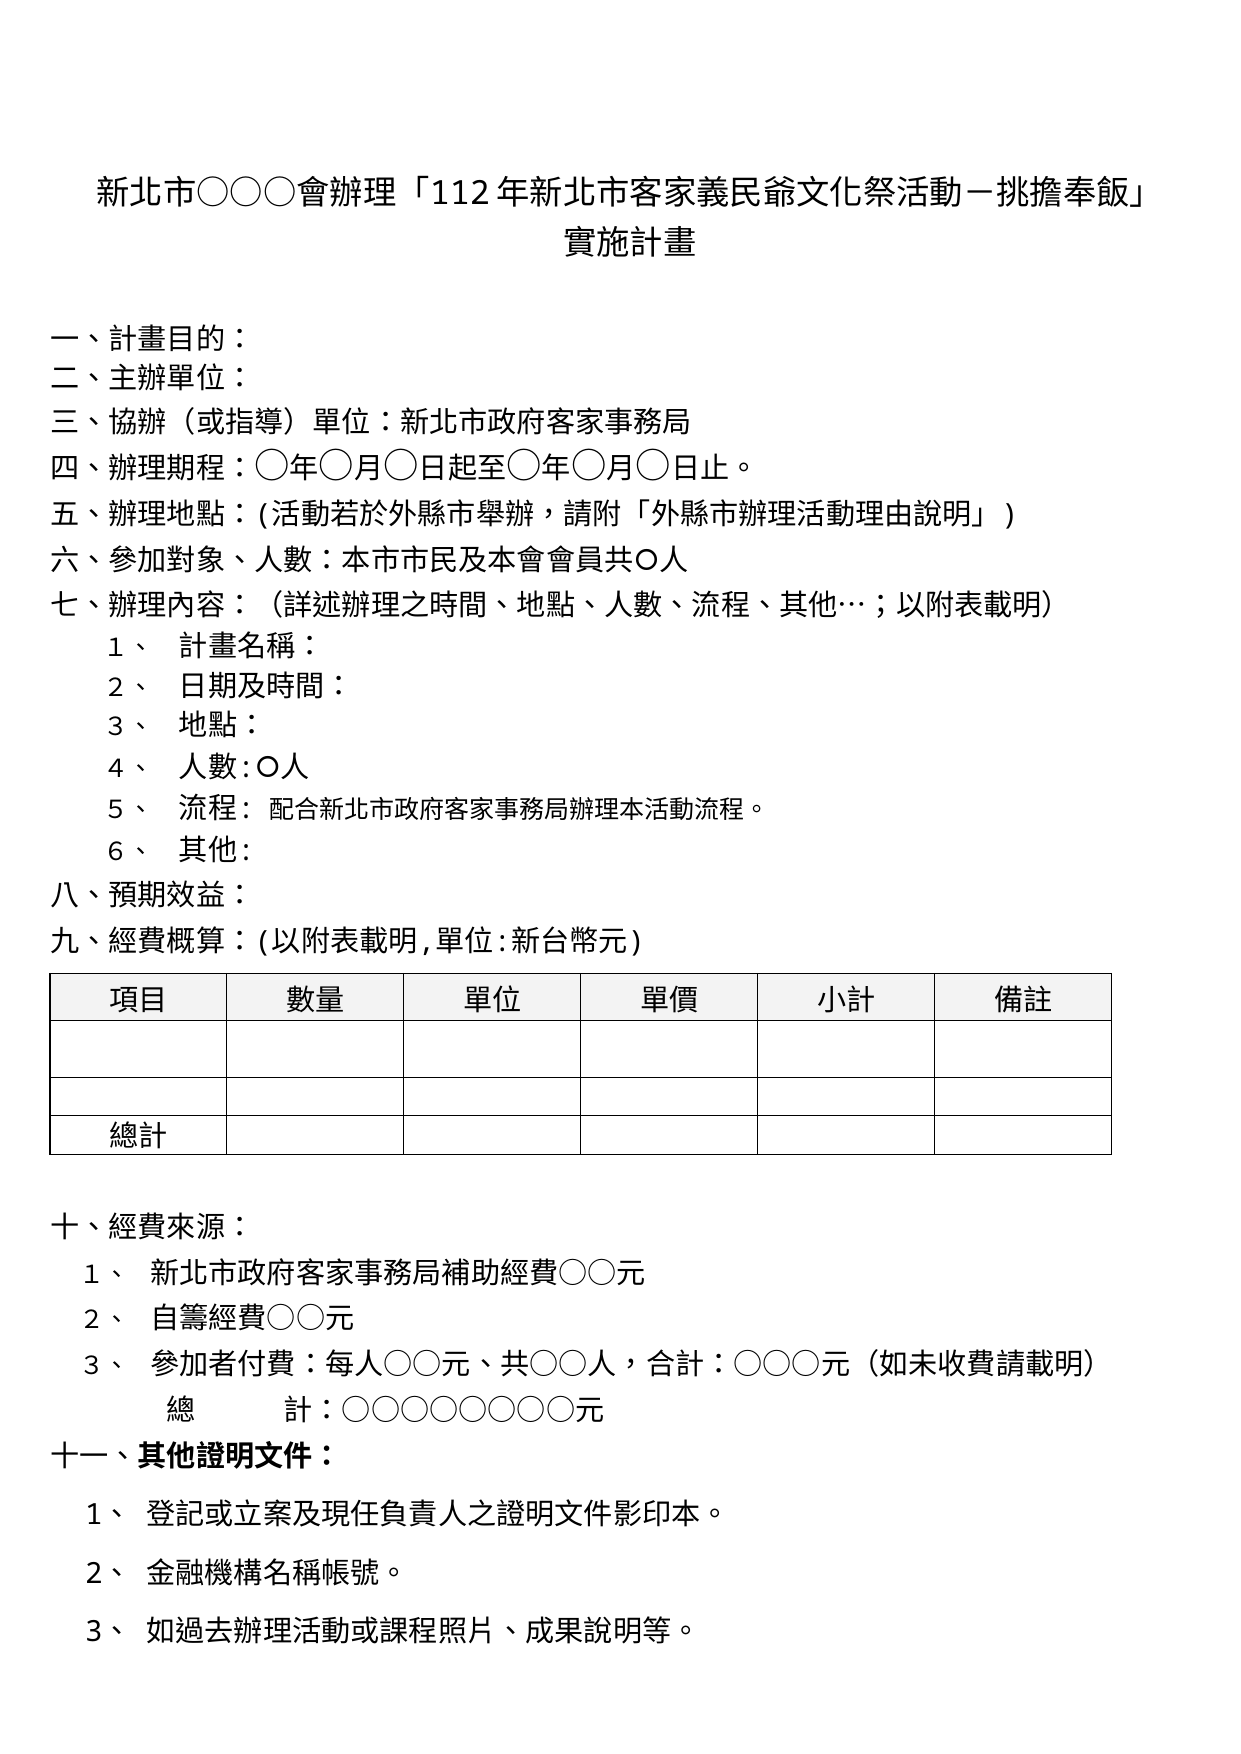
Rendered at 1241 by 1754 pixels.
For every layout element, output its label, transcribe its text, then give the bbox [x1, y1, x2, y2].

table_cell [758, 1021, 934, 1077]
list 流程: 配合新北市政府客家事務局辦理本活動流程。 [104, 785, 1209, 827]
text 十一、其他證明文件： [50, 1430, 1209, 1476]
table_cell [51, 1078, 226, 1115]
table_header 數量 [227, 974, 403, 1020]
table_cell [404, 1116, 580, 1154]
list 日期及時間： [104, 664, 1209, 704]
table_cell 總計 [51, 1116, 226, 1154]
list 參加者付費：每人○○元、共○○人，合計：○○○元（如未收費請載明） [50, 1338, 1209, 1384]
table_cell [935, 1116, 1111, 1154]
text 新北市○○○會辦理「112年新北市客家義民爺文化祭活動－挑擔奉飯」 [50, 171, 1209, 212]
text 八、預期效益： [50, 869, 1209, 914]
table_header 單價 [581, 974, 757, 1020]
text 二、主辦單位： [50, 358, 1209, 396]
text 總 計：○○○○○○○○元 [50, 1384, 1209, 1430]
list 地點： [104, 704, 1209, 744]
list 其他: [104, 827, 1209, 869]
list 自籌經費○○元 [50, 1292, 1209, 1338]
table_cell [227, 1021, 403, 1077]
text 實施計畫 [50, 221, 1209, 262]
table_cell [581, 1078, 757, 1115]
table_cell [935, 1021, 1111, 1077]
text 四、辦理期程：○年○月○日起至○年○月○日止。 [50, 442, 1209, 487]
text 十、經費來源： [50, 1201, 1209, 1246]
table_header 單位 [404, 974, 580, 1020]
table_header 備註 [935, 974, 1111, 1020]
table_cell [758, 1078, 934, 1115]
table_header 項目 [51, 974, 226, 1020]
text 2、 金融機構名稱帳號。 [50, 1546, 1209, 1592]
text 七、辦理內容：（詳述辦理之時間、地點、人數、流程、其他…；以附表載明） [50, 579, 1209, 625]
text 五、辦理地點：(活動若於外縣市舉辦，請附「外縣市辦理活動理由說明」) [50, 487, 1209, 533]
table_cell [581, 1116, 757, 1154]
table_cell [404, 1078, 580, 1115]
table_cell [935, 1078, 1111, 1115]
list 計畫名稱： [104, 625, 1209, 664]
table_cell [758, 1116, 934, 1154]
table_cell [51, 1021, 226, 1077]
table_cell [227, 1078, 403, 1115]
table_cell [404, 1021, 580, 1077]
list 人數:人 [104, 744, 1209, 785]
table_header 小計 [758, 974, 934, 1020]
list 新北市政府客家事務局補助經費○○元 [50, 1246, 1209, 1292]
text 1、 登記或立案及現任負責人之證明文件影印本。 [50, 1488, 1209, 1534]
table_cell [581, 1021, 757, 1077]
table_cell [227, 1116, 403, 1154]
text 三、協辦（或指導）單位：新北市政府客家事務局 [50, 396, 1209, 442]
text 九、經費概算：(以附表載明,單位:新台幣元) [50, 914, 1209, 960]
text 3、 如過去辦理活動或課程照片、成果說明等。 [50, 1605, 1209, 1651]
text 一、計畫目的： [50, 312, 1209, 358]
text 六、參加對象、人數：本市市民及本會會員共人 [50, 533, 1209, 579]
